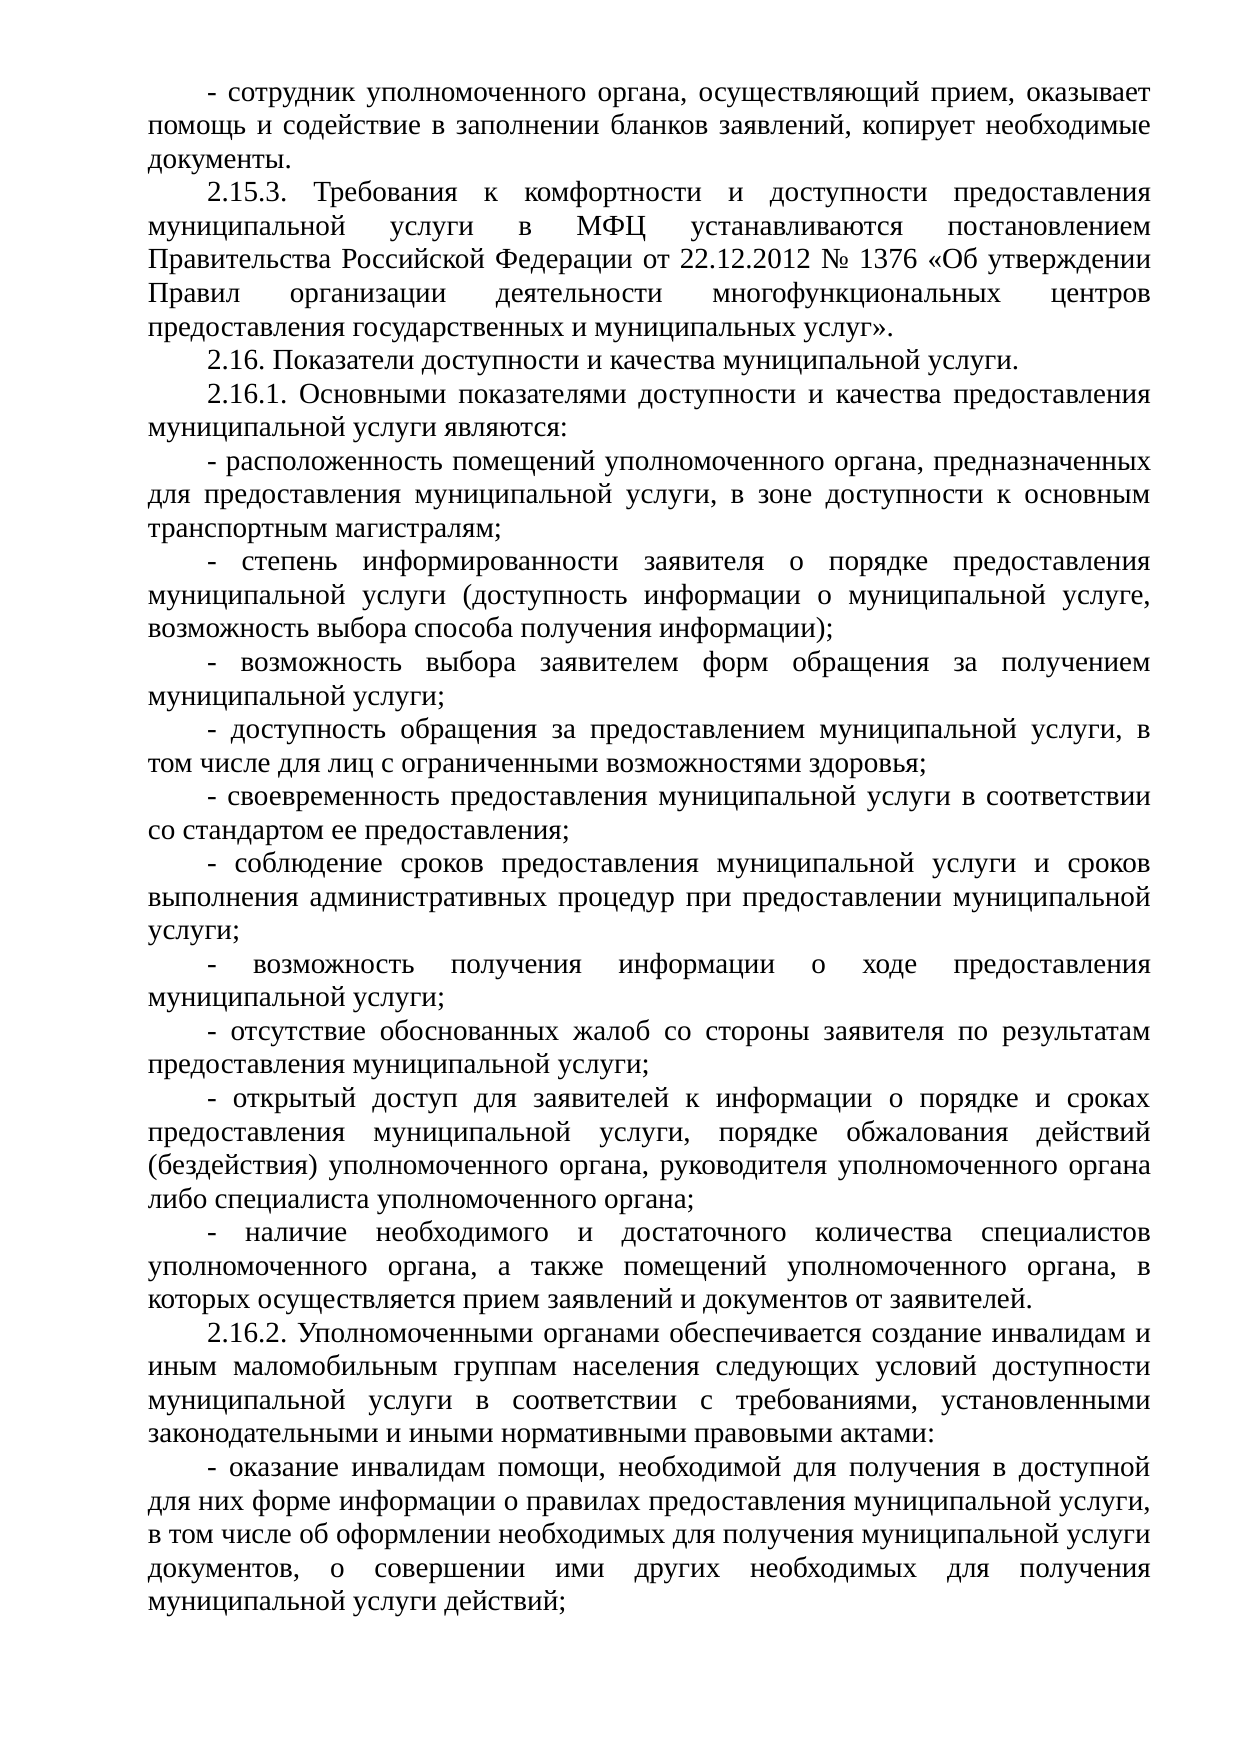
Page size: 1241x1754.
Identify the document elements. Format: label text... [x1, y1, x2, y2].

text - расположенность помещений уполномоченного органа, предназначенных для предоставления муниципальной услуги, в зоне доступности к основным транспортным магистралям; [148, 443, 1152, 543]
text - своевременность предоставления муниципальной услуги в соответствии со стандартом ее предоставления; [148, 778, 1152, 845]
text - возможность получения информации о ходе предоставления муниципальной услуги; [148, 946, 1152, 1013]
text - наличие необходимого и достаточного количества специалистов уполномоченного органа, а также помещений уполномоченного органа, в которых осуществляется прием заявлений и документов от заявителей. [148, 1214, 1152, 1315]
text - сотрудник уполномоченного органа, осуществляющий прием, оказывает помощь и содействие в заполнении бланков заявлений, копирует необходимые документы. [148, 74, 1152, 174]
text - оказание инвалидам помощи, необходимой для получения в доступной для них форме информации о правилах предоставления муниципальной услуги, в том числе об оформлении необходимых для получения муниципальной услуги документов, о совершении ими других необходимых для получения муниципальной услуги действий; [148, 1449, 1152, 1617]
text 2.16.1. Основными показателями доступности и качества предоставления муниципальной услуги являются: [148, 376, 1152, 443]
text - доступность обращения за предоставлением муниципальной услуги, в том числе для лиц с ограниченными возможностями здоровья; [148, 711, 1152, 778]
text 2.15.3. Требования к комфортности и доступности предоставления муниципальной услуги в МФЦ устанавливаются постановлением Правительства Российской Федерации от 22.12.2012 № 1376 «Об утверждении Правил организации деятельности многофункциональных центров предоставления государственных и муниципальных услуг». [148, 174, 1152, 342]
text - соблюдение сроков предоставления муниципальной услуги и сроков выполнения административных процедур при предоставлении муниципальной услуги; [148, 845, 1152, 946]
text - отсутствие обоснованных жалоб со стороны заявителя по результатам предоставления муниципальной услуги; [148, 1013, 1152, 1080]
text - возможность выбора заявителем форм обращения за получением муниципальной услуги; [148, 644, 1152, 711]
text 2.16.2. Уполномоченными органами обеспечивается создание инвалидам и иным маломобильным группам населения следующих условий доступности муниципальной услуги в соответствии с требованиями, установленными законодательными и иными нормативными правовыми актами: [148, 1315, 1152, 1449]
text - степень информированности заявителя о порядке предоставления муниципальной услуги (доступность информации о муниципальной услуге, возможность выбора способа получения информации); [148, 543, 1152, 644]
text 2.16. Показатели доступности и качества муниципальной услуги. [148, 342, 1152, 376]
text - открытый доступ для заявителей к информации о порядке и сроках предоставления муниципальной услуги, порядке обжалования действий (бездействия) уполномоченного органа, руководителя уполномоченного органа либо специалиста уполномоченного органа; [148, 1080, 1152, 1214]
